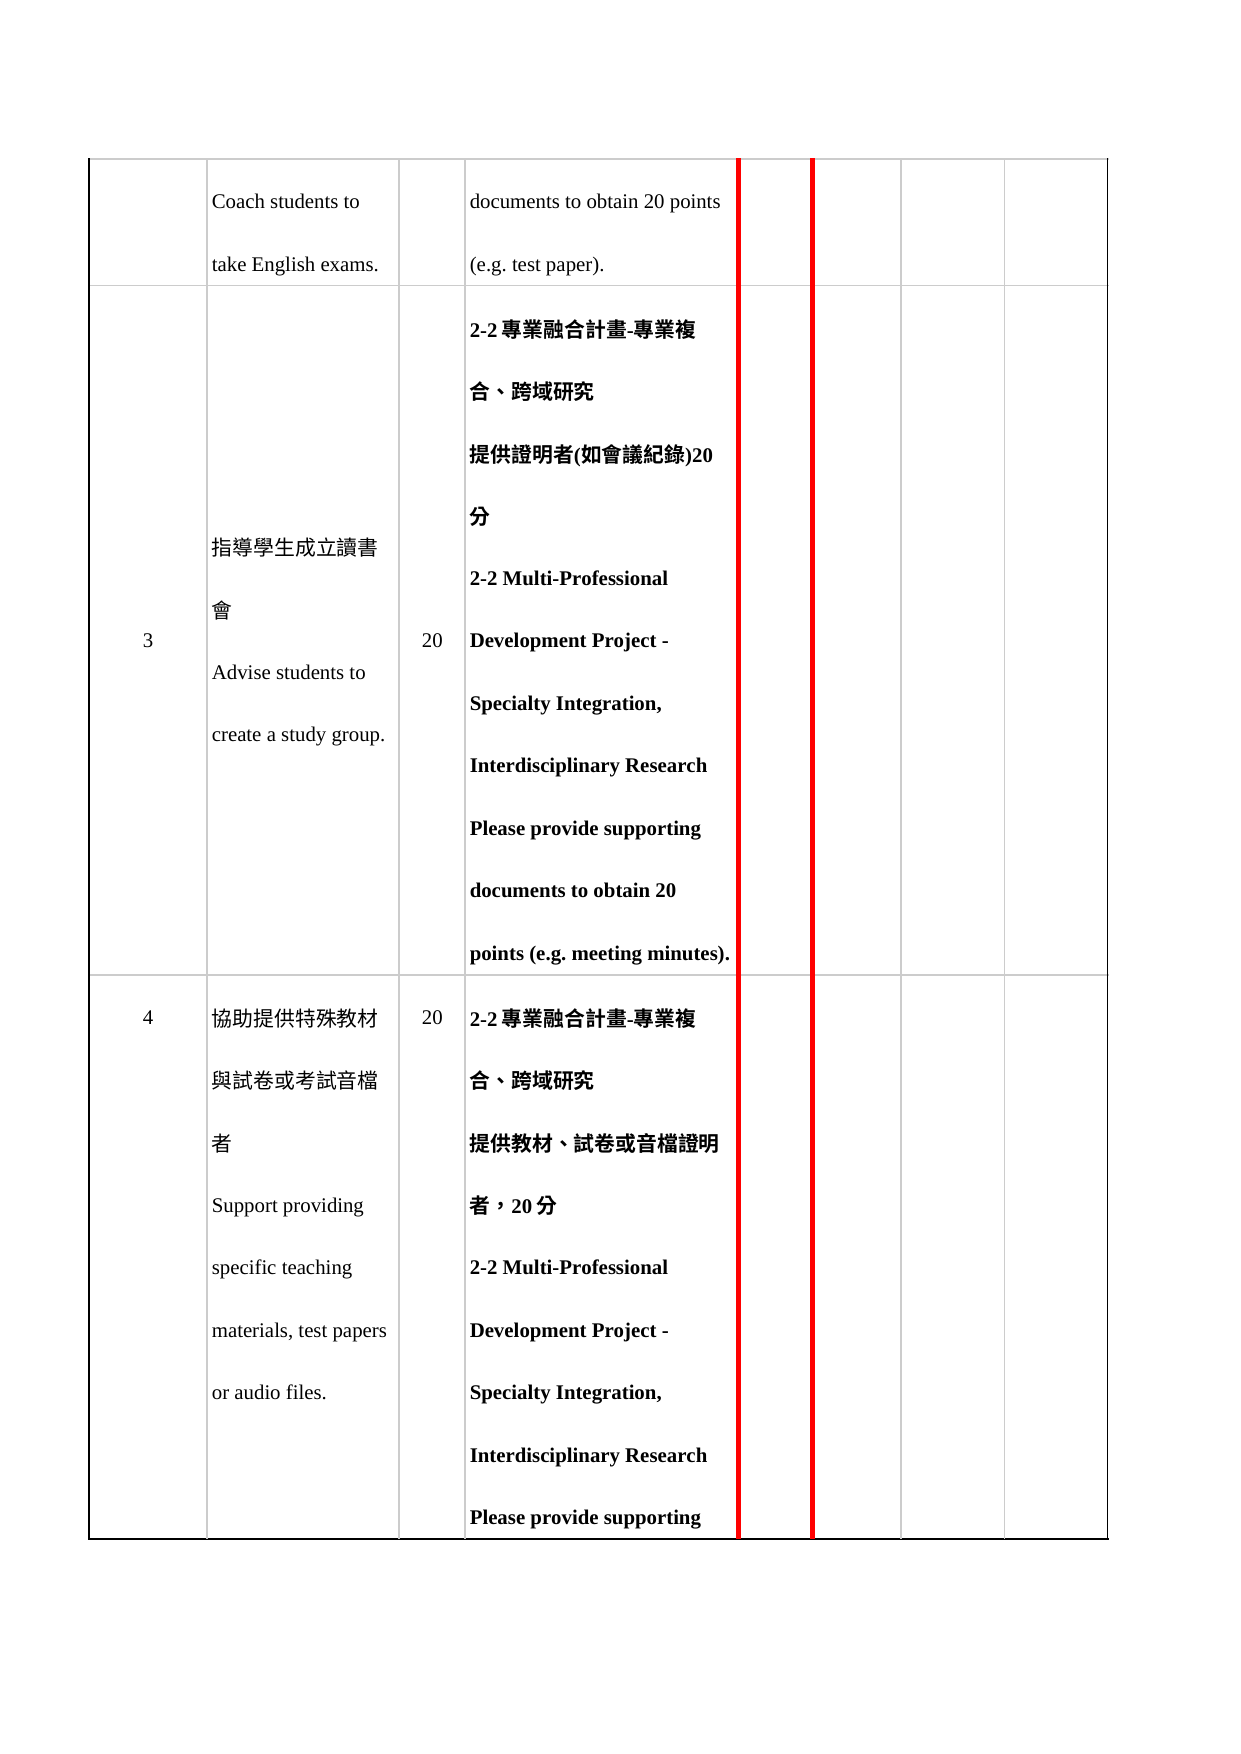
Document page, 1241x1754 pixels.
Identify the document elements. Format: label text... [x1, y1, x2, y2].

table_cell [902, 160, 1004, 285]
table_cell [815, 160, 900, 285]
table_cell [1005, 976, 1107, 1538]
table_cell [1005, 160, 1107, 285]
table_cell 4 [90, 976, 206, 1538]
table_cell [741, 286, 810, 974]
table_cell [400, 160, 464, 285]
table_cell [90, 160, 206, 285]
table_cell [815, 286, 900, 974]
table_cell [741, 976, 810, 1538]
table_cell 指導學生成立讀書會 Advise students to create a study group. [208, 286, 398, 974]
table_cell 3 [90, 286, 206, 974]
table_cell [741, 160, 810, 285]
table_cell documents to obtain 20 points (e.g. test paper). [466, 160, 736, 285]
table_cell [902, 976, 1004, 1538]
table_cell [1005, 286, 1107, 974]
table_cell 2-2專業融合計畫-專業複合、跨域研究 提供教材、試卷或音檔證明者，20分 2-2 Multi-Professional Development Project - Specialty Integration, Interdisciplinary Research Please provide supporting [466, 976, 736, 1538]
table_cell 20 [400, 286, 464, 974]
table_cell [902, 286, 1004, 974]
table_cell 協助提供特殊教材與試卷或考試音檔者 Support providing specific teaching materials, test papers or audio files. [208, 976, 398, 1538]
table_cell 20 [400, 976, 464, 1538]
table_cell [815, 976, 900, 1538]
table_cell 2-2專業融合計畫-專業複合、跨域研究 提供證明者(如會議紀錄)20分 2-2 Multi-Professional Development Project - Specialty Integration, Interdisciplinary Research Please provide supporting documents to obtain 20 points (e.g. meeting minutes). [466, 286, 736, 974]
table_cell Coach students to take English exams. [208, 160, 398, 285]
